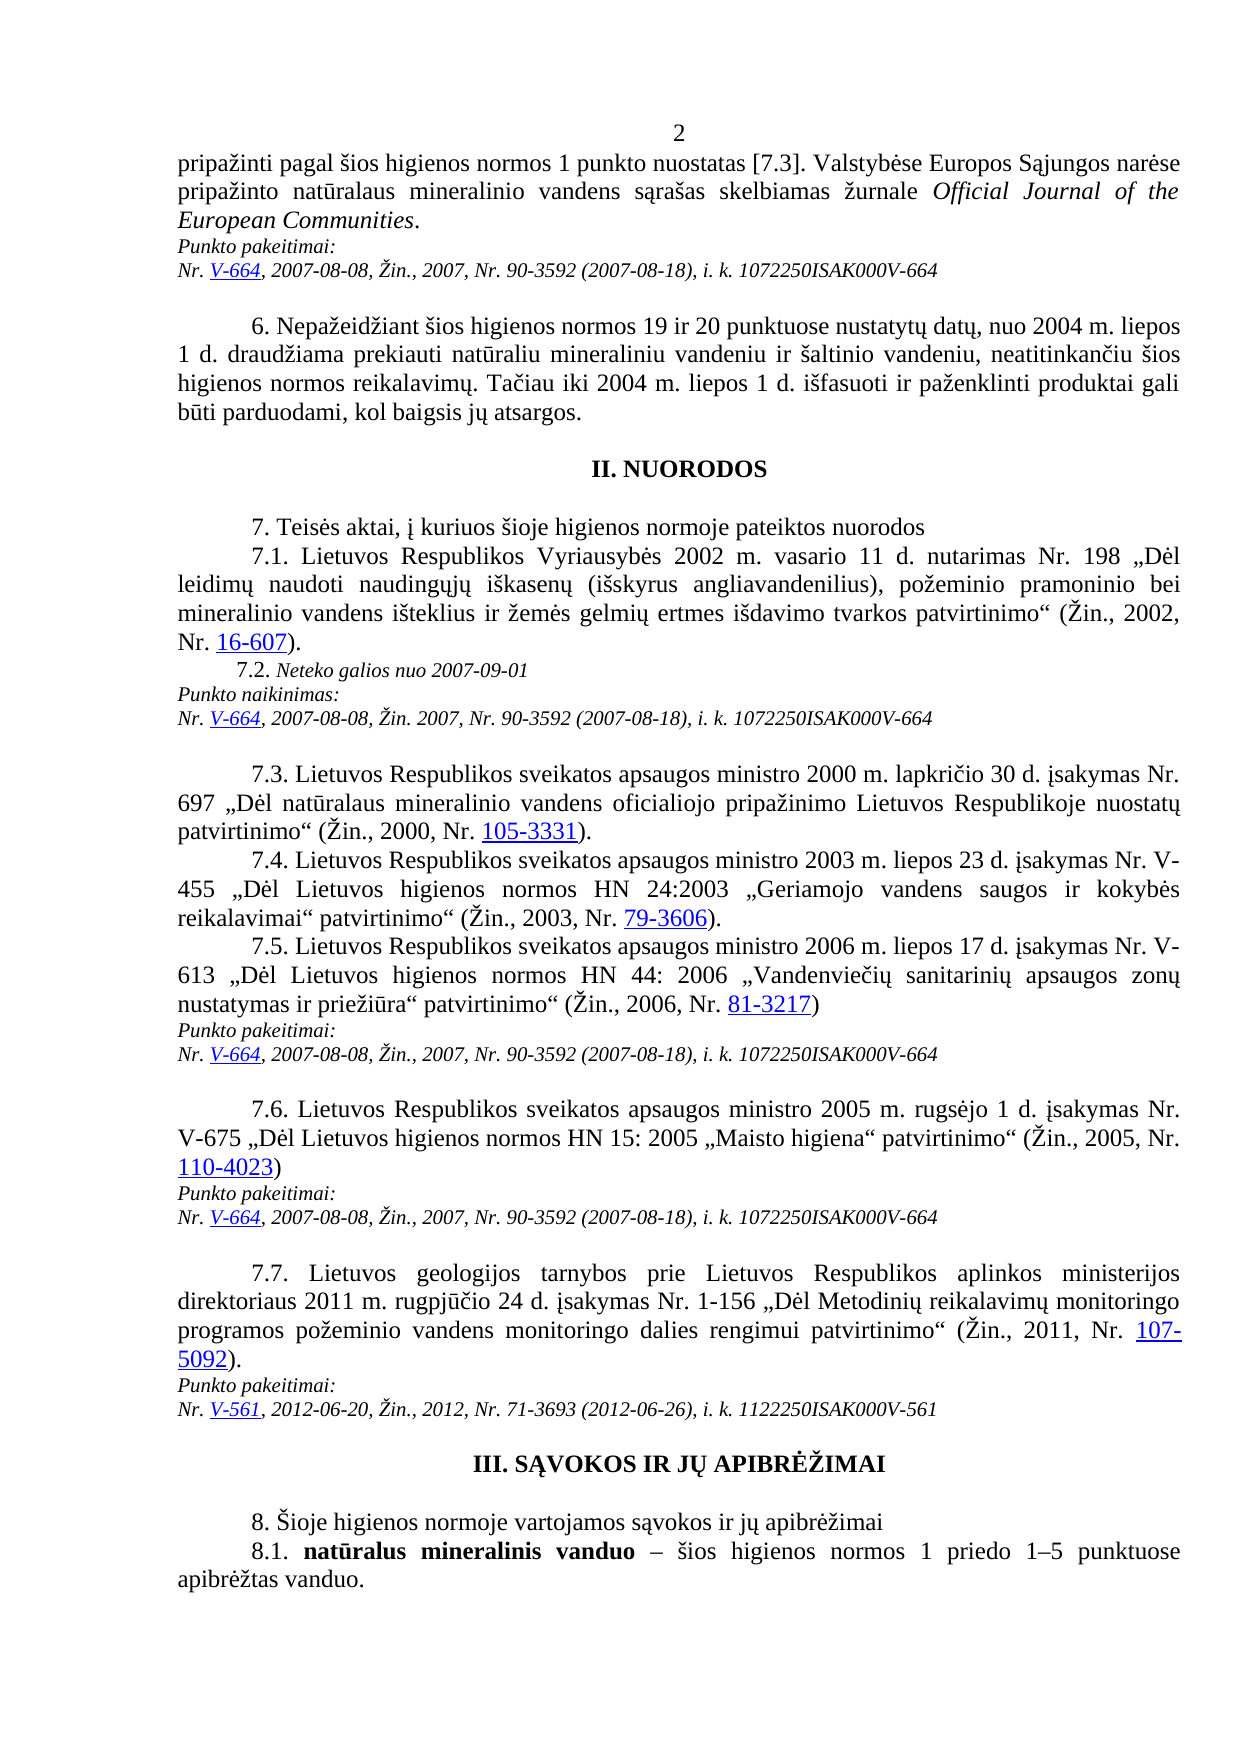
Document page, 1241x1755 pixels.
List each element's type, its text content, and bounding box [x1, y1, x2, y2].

text Nr. V-664, 2007-08-08, Žin. 2007, Nr. 90-3592 (2007-08-18), i. k. 1072250ISAK000V-664 [177, 706, 1181, 730]
text Punkto pakeitimai: [177, 1018, 1181, 1042]
text 7.3. Lietuvos Respublikos sveikatos apsaugos ministro 2000 m. lapkričio 30 d. įsakymas Nr. 697 „Dėl natūralaus mineralinio vandens oficialiojo pripažinimo Lietuvos Respublikoje nuostatų patvirtinimo“ (Žin., 2000, Nr. 105-3331). [177, 759, 1181, 845]
text 6. Nepažeidžiant šios higienos normos 19 ir 20 punktuose nustatytų datų, nuo 2004 m. liepos 1 d. draudžiama prekiauti natūraliu mineraliniu vandeniu ir šaltinio vandeniu, neatitinkančiu šios higienos normos reikalavimų. Tačiau iki 2004 m. liepos 1 d. išfasuoti ir paženklinti produktai gali būti parduodami, kol baigsis jų atsargos. [177, 311, 1181, 426]
text Nr. V-561, 2012-06-20, Žin., 2012, Nr. 71-3693 (2012-06-26), i. k. 1122250ISAK000V-561 [177, 1397, 1181, 1421]
text Punkto pakeitimai: [177, 1373, 1181, 1397]
text Punkto pakeitimai: [177, 1181, 1181, 1205]
text 7.4. Lietuvos Respublikos sveikatos apsaugos ministro 2003 m. liepos 23 d. įsakymas Nr. V-455 „Dėl Lietuvos higienos normos HN 24:2003 „Geriamojo vandens saugos ir kokybės reikalavimai“ patvirtinimo“ (Žin., 2003, Nr. 79-3606). [177, 845, 1181, 931]
text Nr. V-664, 2007-08-08, Žin., 2007, Nr. 90-3592 (2007-08-18), i. k. 1072250ISAK000V-664 [177, 258, 1181, 282]
text Punkto naikinimas: [177, 682, 1181, 706]
text 7.1. Lietuvos Respublikos Vyriausybės 2002 m. vasario 11 d. nutarimas Nr. 198 „Dėl leidimų naudoti naudingųjų iškasenų (išskyrus angliavandenilius), požeminio pramoninio bei mineralinio vandens išteklius ir žemės gelmių ertmes išdavimo tvarkos patvirtinimo“ (Žin., 2002, Nr. 16-607). [177, 541, 1181, 656]
text 7. Teisės aktai, į kuriuos šioje higienos normoje pateiktos nuorodos [177, 512, 1181, 541]
text Nr. V-664, 2007-08-08, Žin., 2007, Nr. 90-3592 (2007-08-18), i. k. 1072250ISAK000V-664 [177, 1042, 1181, 1066]
text III. sąvokos ir jų apibrėžimai [177, 1449, 1181, 1478]
text 8.1. natūralus mineralinis vanduo – šios higienos normos 1 priedo 1–5 punktuose apibrėžtas vanduo. [177, 1536, 1181, 1593]
text II. NUORODOS [177, 454, 1181, 483]
text 7.6. Lietuvos Respublikos sveikatos apsaugos ministro 2005 m. rugsėjo 1 d. įsakymas Nr. V-675 „Dėl Lietuvos higienos normos HN 15: 2005 „Maisto higiena“ patvirtinimo“ (Žin., 2005, Nr. 110-4023) [177, 1094, 1181, 1181]
text 7.5. Lietuvos Respublikos sveikatos apsaugos ministro 2006 m. liepos 17 d. įsakymas Nr. V-613 „Dėl Lietuvos higienos normos HN 44: 2006 „Vandenviečių sanitarinių apsaugos zonų nustatymas ir priežiūra“ patvirtinimo“ (Žin., 2006, Nr. 81-3217) [177, 931, 1181, 1018]
text 7.2. Neteko galios nuo 2007-09-01 [177, 656, 1181, 682]
text 7.7. Lietuvos geologijos tarnybos prie Lietuvos Respublikos aplinkos ministerijos direktoriaus 2011 m. rugpjūčio 24 d. įsakymas Nr. 1-156 „Dėl Metodinių reikalavimų monitoringo programos požeminio vandens monitoringo dalies rengimui patvirtinimo“ (Žin., 2011, Nr. 107-5092). [177, 1258, 1181, 1373]
text pripažinti pagal šios higienos normos 1 punkto nuostatas [7.3]. Valstybėse Europos Sąjungos narėse pripažinto natūralaus mineralinio vandens sąrašas skelbiamas žurnale Official Journal of the European Communities. [177, 148, 1181, 234]
text Punkto pakeitimai: [177, 234, 1181, 258]
text Nr. V-664, 2007-08-08, Žin., 2007, Nr. 90-3592 (2007-08-18), i. k. 1072250ISAK000V-664 [177, 1205, 1181, 1229]
text 8. Šioje higienos normoje vartojamos sąvokos ir jų apibrėžimai [177, 1507, 1181, 1536]
